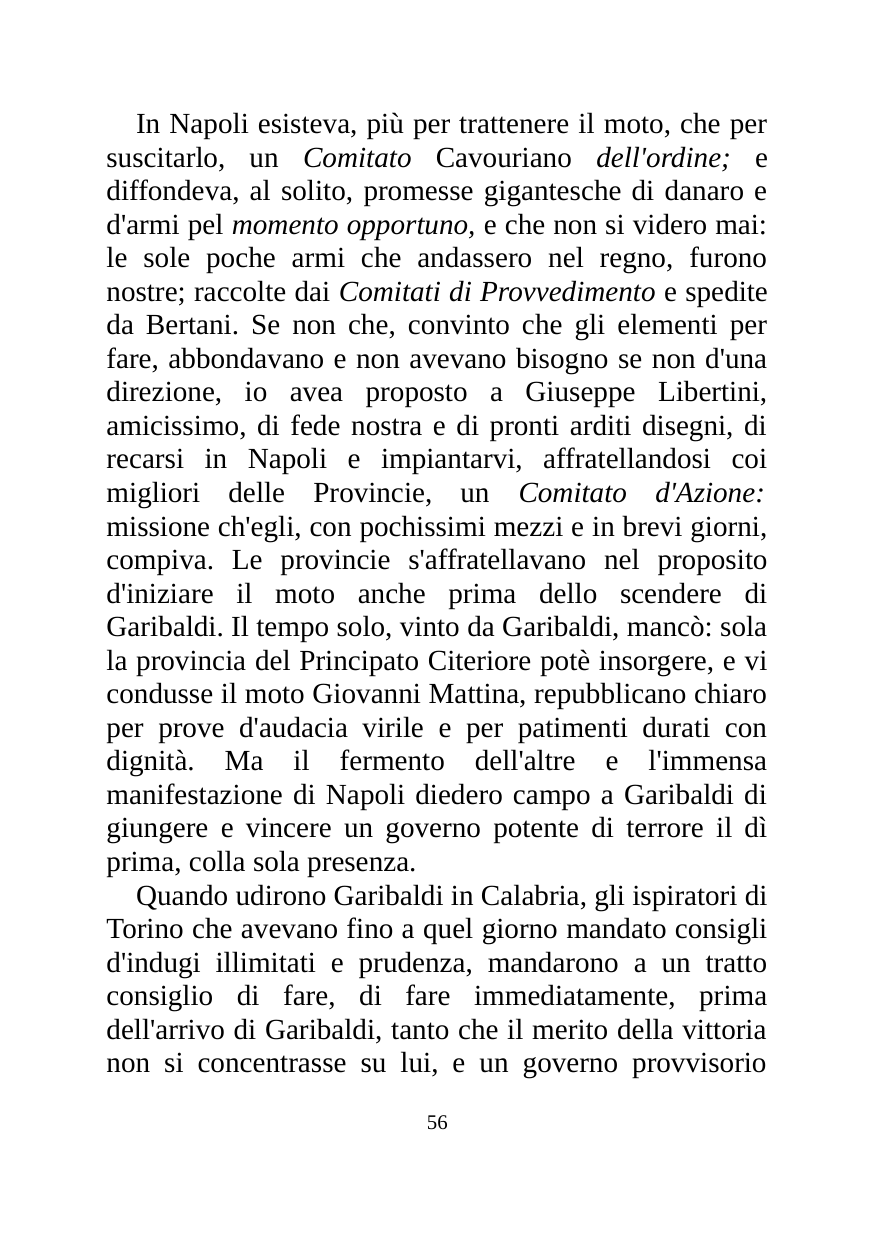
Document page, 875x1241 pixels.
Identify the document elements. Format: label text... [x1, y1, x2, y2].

text Quando udirono Garibaldi in Calabria, gli ispiratori di Torino che avevano fino a quel giorno mandato consigli d'indugi illimitati e prudenza, mandarono a un tratto consiglio di fare, di fare immediatamente, prima dell'arrivo di Garibaldi, tanto che il merito della vittoria non si concentrasse su lui, e un governo provvisorio [106, 878, 768, 1079]
text In Napoli esisteva, più per trattenere il moto, che per suscitarlo, un Comitato Cavouriano dell'ordine; e diffondeva, al solito, promesse gigantesche di danaro e d'armi pel momento opportuno, e che non si videro mai: le sole poche armi che andassero nel regno, furono nostre; raccolte dai Comitati di Provvedimento e spedite da Bertani. Se non che, convinto che gli elementi per fare, abbondavano e non avevano bisogno se non d'una direzione, io avea proposto a Giuseppe Libertini, amicissimo, di fede nostra e di pronti arditi disegni, di recarsi in Napoli e impiantarvi, affratellandosi coi migliori delle Provincie, un Comitato d'Azione: missione ch'egli, con pochissimi mezzi e in brevi giorni, compiva. Le provincie s'affratellavano nel proposito d'iniziare il moto anche prima dello scendere di Garibaldi. Il tempo solo, vinto da Garibaldi, mancò: sola la provincia del Principato Citeriore potè insorgere, e vi condusse il moto Giovanni Mattina, repubblicano chiaro per prove d'audacia virile e per patimenti durati con dignità. Ma il fermento dell'altre e l'immensa manifestazione di Napoli diedero campo a Garibaldi di giungere e vincere un governo potente di terrore il dì prima, colla sola presenza. [106, 106, 768, 878]
